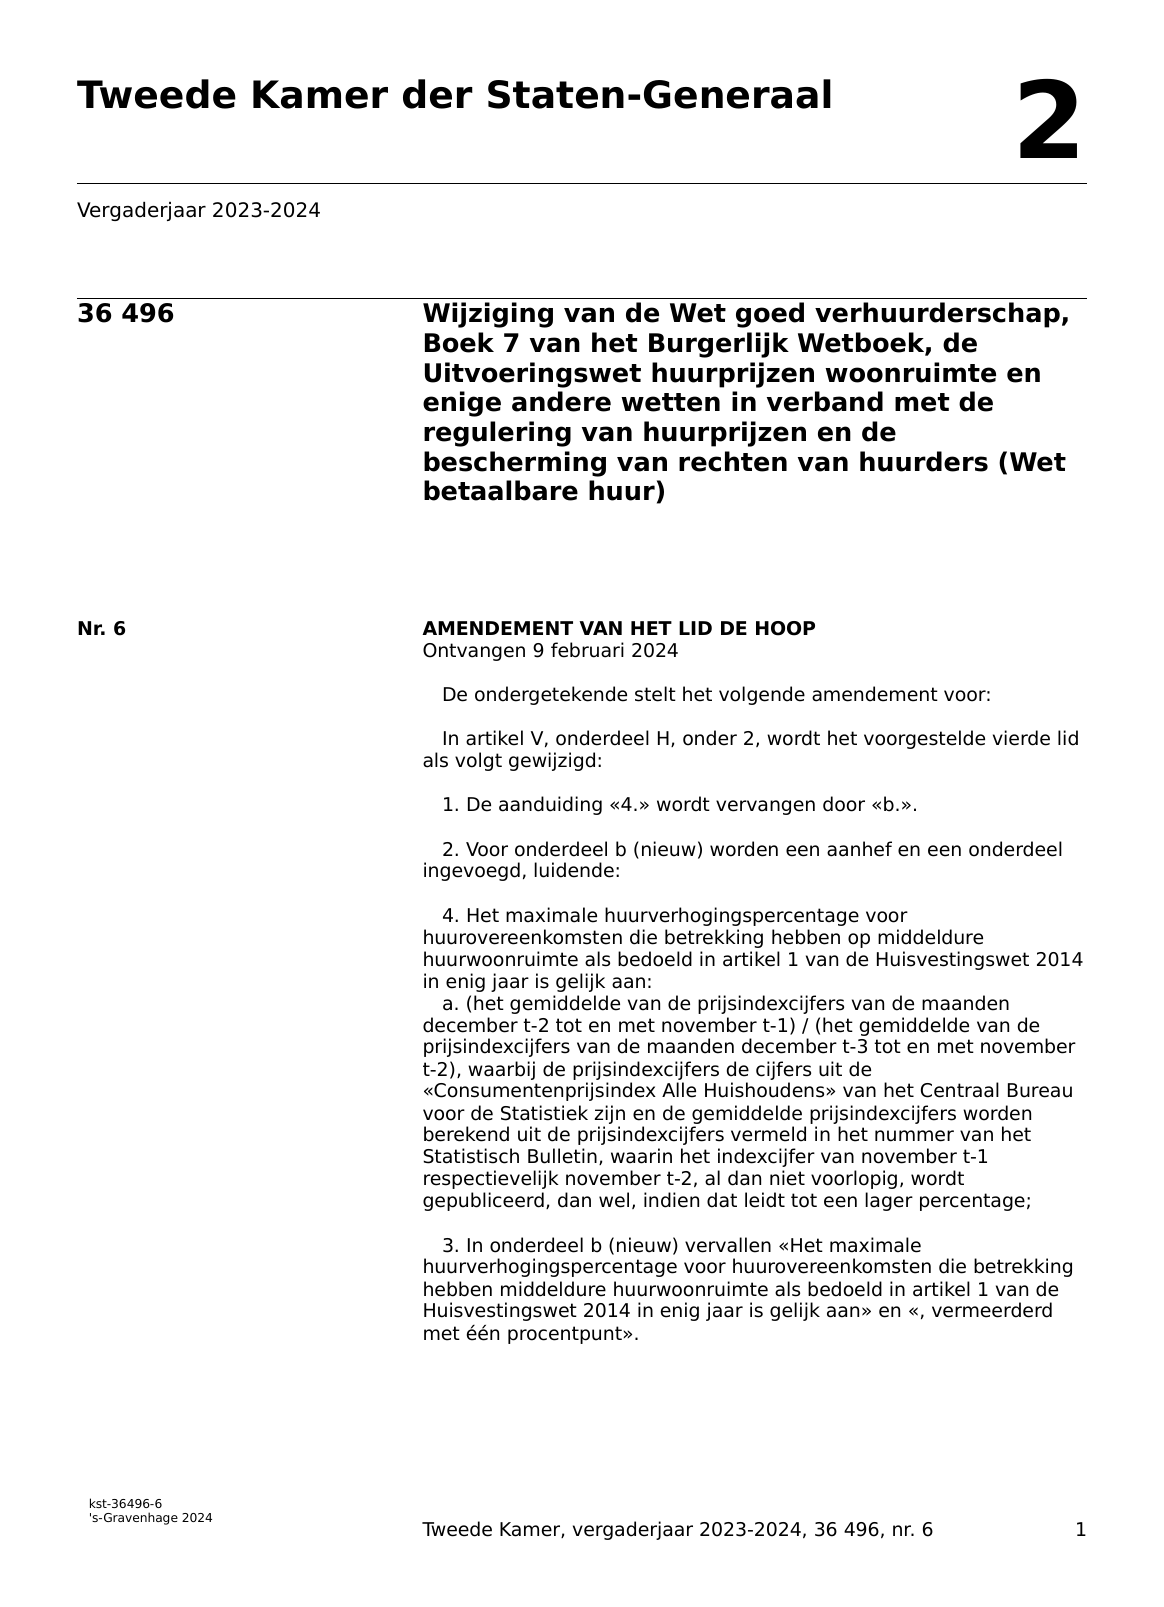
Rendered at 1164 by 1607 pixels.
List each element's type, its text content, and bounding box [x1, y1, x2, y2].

text 3. In onderdeel b (nieuw) vervallen «Het maximale huurverhogingspercentage voor huurovereenkomsten die betrekking hebben middeldure huurwoonruimte als bedoeld in artikel 1 van de Huisvestingswet 2014 in enig jaar is gelijk aan» en «, vermeerderd met één procentpunt». [422, 1234, 1087, 1344]
text 4. Het maximale huurverhogingspercentage voor huurovereenkomsten die betrekking hebben op middeldure huurwoonruimte als bedoeld in artikel 1 van de Huisvestingswet 2014 in enig jaar is gelijk aan: [422, 904, 1087, 992]
table_header Tweede Kamer der Staten-Generaal [77, 59, 886, 183]
text kst-36496-6 [88, 1497, 323, 1511]
text De ondergetekende stelt het volgende amendement voor: [422, 684, 1087, 706]
table_cell Vergaderjaar 2023-2024 [77, 184, 1087, 298]
text 's-Gravenhage 2024 [88, 1511, 323, 1525]
subtitle 36 496 Wijziging van de Wet goed verhuurderschap, Boek 7 van het Burgerlijk Wetboek, de Uitvoeringswet huurprijzen woonruimte en enige andere wetten in verband met de regulering van huurprijzen en de bescherming van rechten van huurders (Wet betaalbare huur) [77, 299, 1087, 507]
table_header 2 [886, 59, 1087, 183]
text a. (het gemiddelde van de prijsindexcijfers van de maanden december t-2 tot en met november t-1) / (het gemiddelde van de prijsindexcijfers van de maanden december t-3 tot en met november t-2), waarbij de prijsindexcijfers de cijfers uit de «Consumentenprijsindex Alle Huishoudens» van het Centraal Bureau voor de Statistiek zijn en de gemiddelde prijsindexcijfers worden berekend uit de prijsindexcijfers vermeld in het nummer van het Statistisch Bulletin, waarin het indexcijfer van november t-1 respectievelijk november t-2, al dan niet voorlopig, wordt gepubliceerd, dan wel, indien dat leidt tot een lager percentage; [422, 992, 1087, 1212]
text Ontvangen 9 februari 2024 [422, 640, 1087, 662]
text 1. De aanduiding «4.» wordt vervangen door «b.». [422, 794, 1087, 816]
text In artikel V, onderdeel H, onder 2, wordt het voorgestelde vierde lid als volgt gewijzigd: [422, 728, 1087, 772]
subtitle Nr. 6 AMENDEMENT VAN HET LID DE HOOP [77, 618, 1087, 640]
text 2. Voor onderdeel b (nieuw) worden een aanhef en een onderdeel ingevoegd, luidende: [422, 838, 1087, 882]
